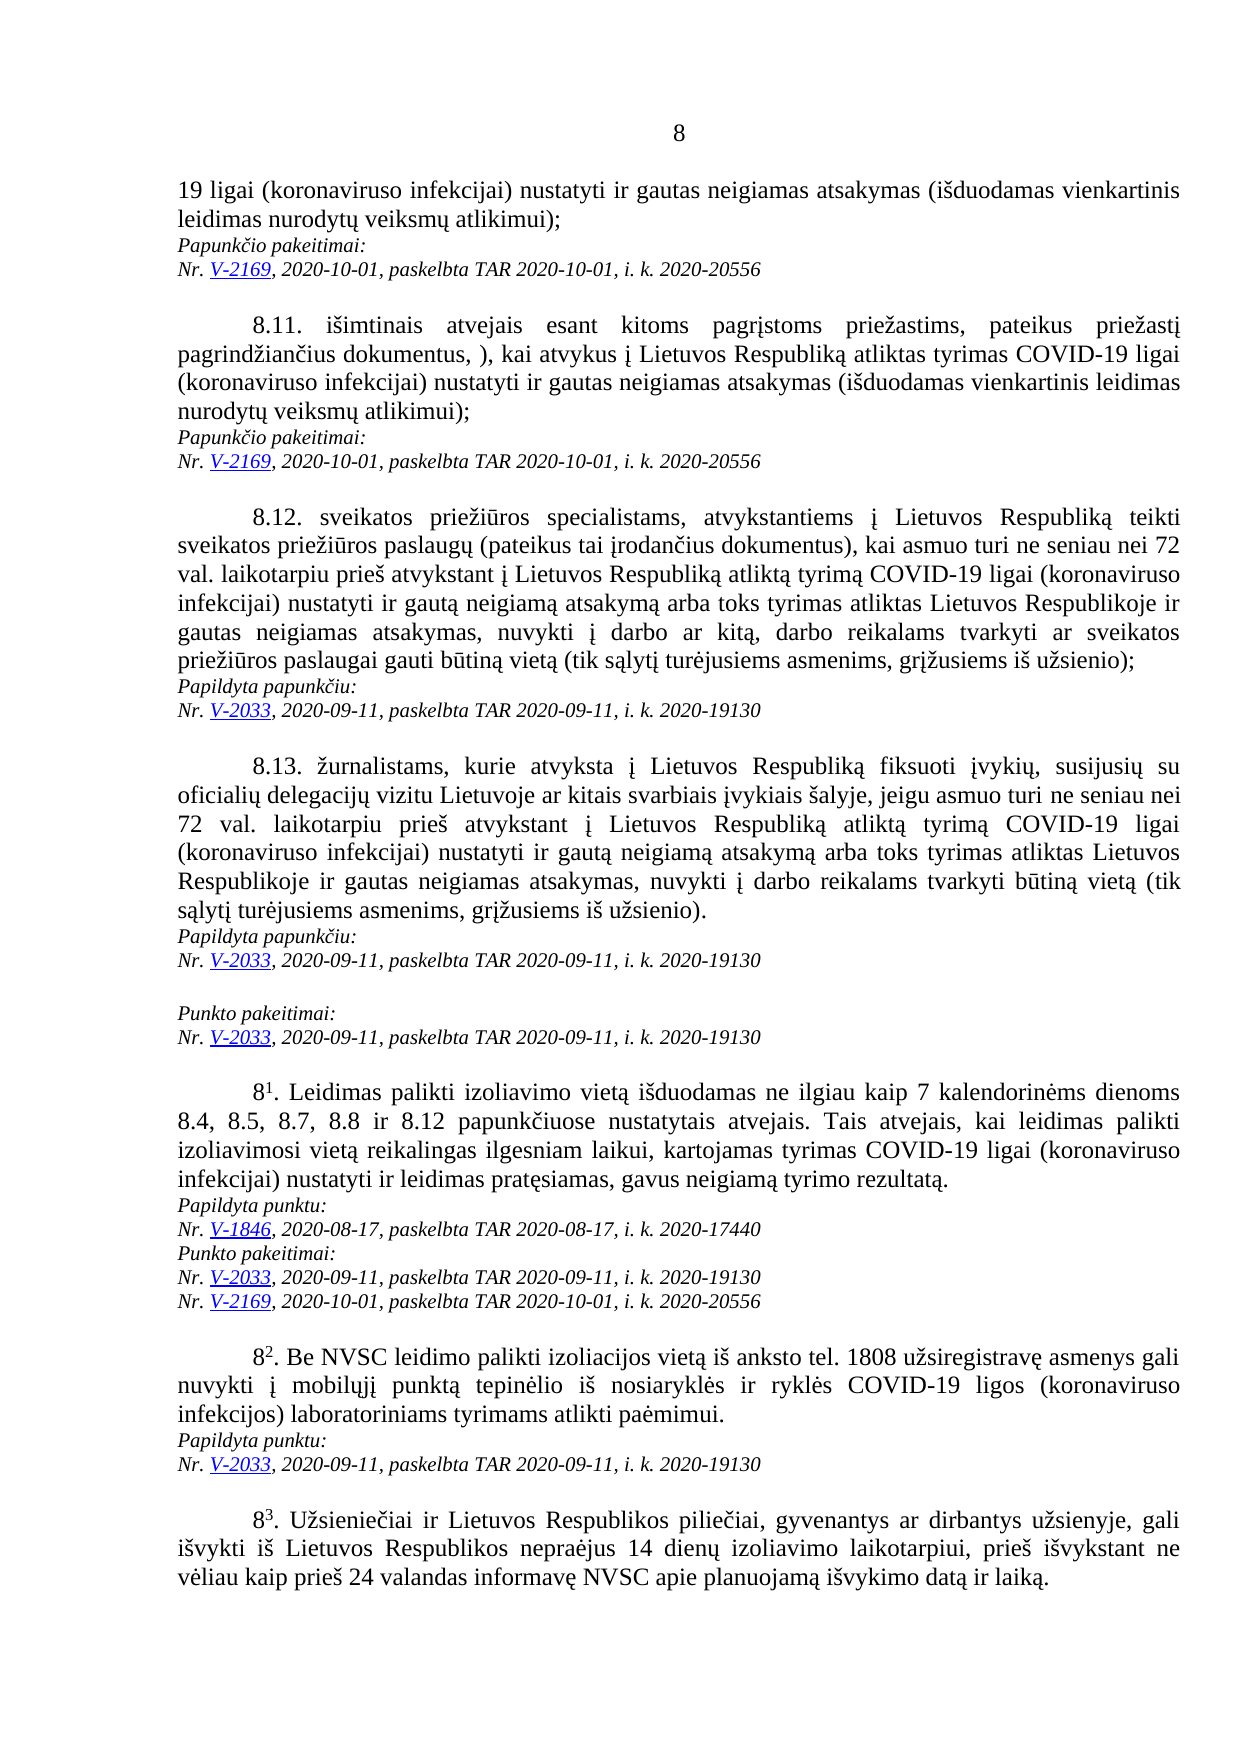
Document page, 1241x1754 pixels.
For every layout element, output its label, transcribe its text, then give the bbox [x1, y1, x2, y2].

text 8.11. išimtinais atvejais esant kitoms pagrįstoms priežastims, pateikus priežastį pagrindžiančius dokumentus, ), kai atvykus į Lietuvos Respubliką atliktas tyrimas COVID-19 ligai (koronaviruso infekcijai) nustatyti ir gautas neigiamas atsakymas (išduodamas vienkartinis leidimas nurodytų veiksmų atlikimui); [177, 310, 1181, 425]
text 83. Užsieniečiai ir Lietuvos Respublikos piliečiai, gyvenantys ar dirbantys užsienyje, gali išvykti iš Lietuvos Respublikos nepraėjus 14 dienų izoliavimo laikotarpiui, prieš išvykstant ne vėliau kaip prieš 24 valandas informavę NVSC apie planuojamą išvykimo datą ir laiką. [177, 1505, 1181, 1591]
text Nr. V-2033, 2020-09-11, paskelbta TAR 2020-09-11, i. k. 2020-19130 [177, 698, 1181, 722]
text Nr. V-1846, 2020-08-17, paskelbta TAR 2020-08-17, i. k. 2020-17440 [177, 1217, 1181, 1241]
text Punkto pakeitimai: [177, 1241, 1181, 1265]
text 81. Leidimas palikti izoliavimo vietą išduodamas ne ilgiau kaip 7 kalendorinėms dienoms 8.4, 8.5, 8.7, 8.8 ir 8.12 papunkčiuose nustatytais atvejais. Tais atvejais, kai leidimas palikti izoliavimosi vietą reikalingas ilgesniam laikui, kartojamas tyrimas COVID-19 ligai (koronaviruso infekcijai) nustatyti ir leidimas pratęsiamas, gavus neigiamą tyrimo rezultatą. [177, 1077, 1181, 1192]
text Nr. V-2033, 2020-09-11, paskelbta TAR 2020-09-11, i. k. 2020-19130 [177, 1265, 1181, 1289]
text Papunkčio pakeitimai: [177, 425, 1181, 449]
text Nr. V-2169, 2020-10-01, paskelbta TAR 2020-10-01, i. k. 2020-20556 [177, 1289, 1181, 1313]
text 19 ligai (koronaviruso infekcijai) nustatyti ir gautas neigiamas atsakymas (išduodamas vienkartinis leidimas nurodytų veiksmų atlikimui); [177, 176, 1181, 233]
text Nr. V-2033, 2020-09-11, paskelbta TAR 2020-09-11, i. k. 2020-19130 [177, 1025, 1181, 1049]
text Punkto pakeitimai: [177, 1001, 1181, 1025]
text Nr. V-2033, 2020-09-11, paskelbta TAR 2020-09-11, i. k. 2020-19130 [177, 1452, 1181, 1476]
text 8.13. žurnalistams, kurie atvyksta į Lietuvos Respubliką fiksuoti įvykių, susijusių su oficialių delegacijų vizitu Lietuvoje ar kitais svarbiais įvykiais šalyje, jeigu asmuo turi ne seniau nei 72 val. laikotarpiu prieš atvykstant į Lietuvos Respubliką atliktą tyrimą COVID-19 ligai (koronaviruso infekcijai) nustatyti ir gautą neigiamą atsakymą arba toks tyrimas atliktas Lietuvos Respublikoje ir gautas neigiamas atsakymas, nuvykti į darbo reikalams tvarkyti būtiną vietą (tik sąlytį turėjusiems asmenims, grįžusiems iš užsienio). [177, 751, 1181, 924]
text Nr. V-2033, 2020-09-11, paskelbta TAR 2020-09-11, i. k. 2020-19130 [177, 948, 1181, 972]
text Nr. V-2169, 2020-10-01, paskelbta TAR 2020-10-01, i. k. 2020-20556 [177, 449, 1181, 473]
text Papunkčio pakeitimai: [177, 233, 1181, 257]
text 8.12. sveikatos priežiūros specialistams, atvykstantiems į Lietuvos Respubliką teikti sveikatos priežiūros paslaugų (pateikus tai įrodančius dokumentus), kai asmuo turi ne seniau nei 72 val. laikotarpiu prieš atvykstant į Lietuvos Respubliką atliktą tyrimą COVID-19 ligai (koronaviruso infekcijai) nustatyti ir gautą neigiamą atsakymą arba toks tyrimas atliktas Lietuvos Respublikoje ir gautas neigiamas atsakymas, nuvykti į darbo ar kitą, darbo reikalams tvarkyti ar sveikatos priežiūros paslaugai gauti būtiną vietą (tik sąlytį turėjusiems asmenims, grįžusiems iš užsienio); [177, 502, 1181, 674]
text Papildyta papunkčiu: [177, 674, 1181, 698]
text Papildyta papunkčiu: [177, 924, 1181, 948]
text 82. Be NVSC leidimo palikti izoliacijos vietą iš anksto tel. 1808 užsiregistravę asmenys gali nuvykti į mobilųjį punktą tepinėlio iš nosiaryklės ir ryklės COVID-19 ligos (koronaviruso infekcijos) laboratoriniams tyrimams atlikti paėmimui. [177, 1342, 1181, 1428]
text Papildyta punktu: [177, 1428, 1181, 1452]
text Papildyta punktu: [177, 1192, 1181, 1217]
text Nr. V-2169, 2020-10-01, paskelbta TAR 2020-10-01, i. k. 2020-20556 [177, 257, 1181, 281]
